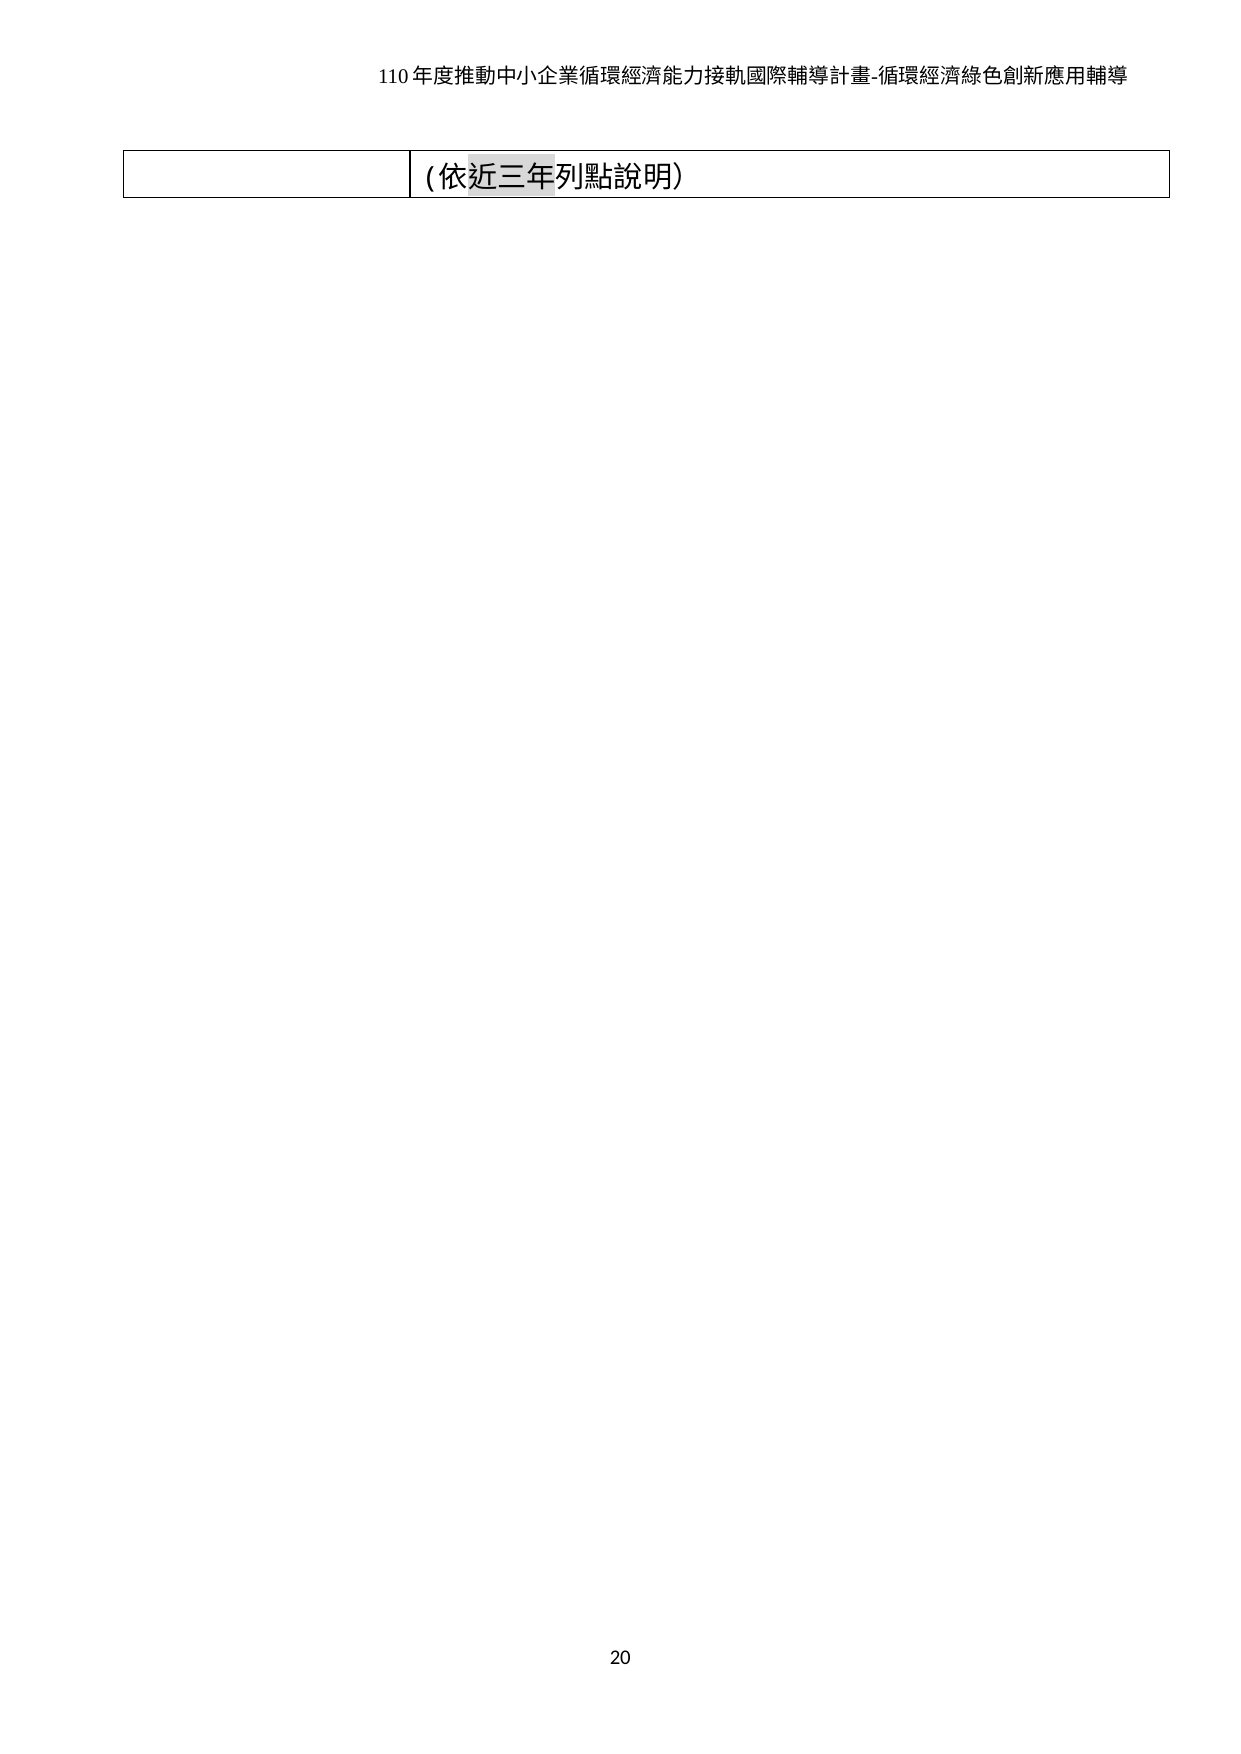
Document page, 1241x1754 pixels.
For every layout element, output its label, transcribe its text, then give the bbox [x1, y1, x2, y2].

table_cell [124, 151, 409, 197]
table_cell (依近三年列點說明） [411, 151, 1169, 197]
